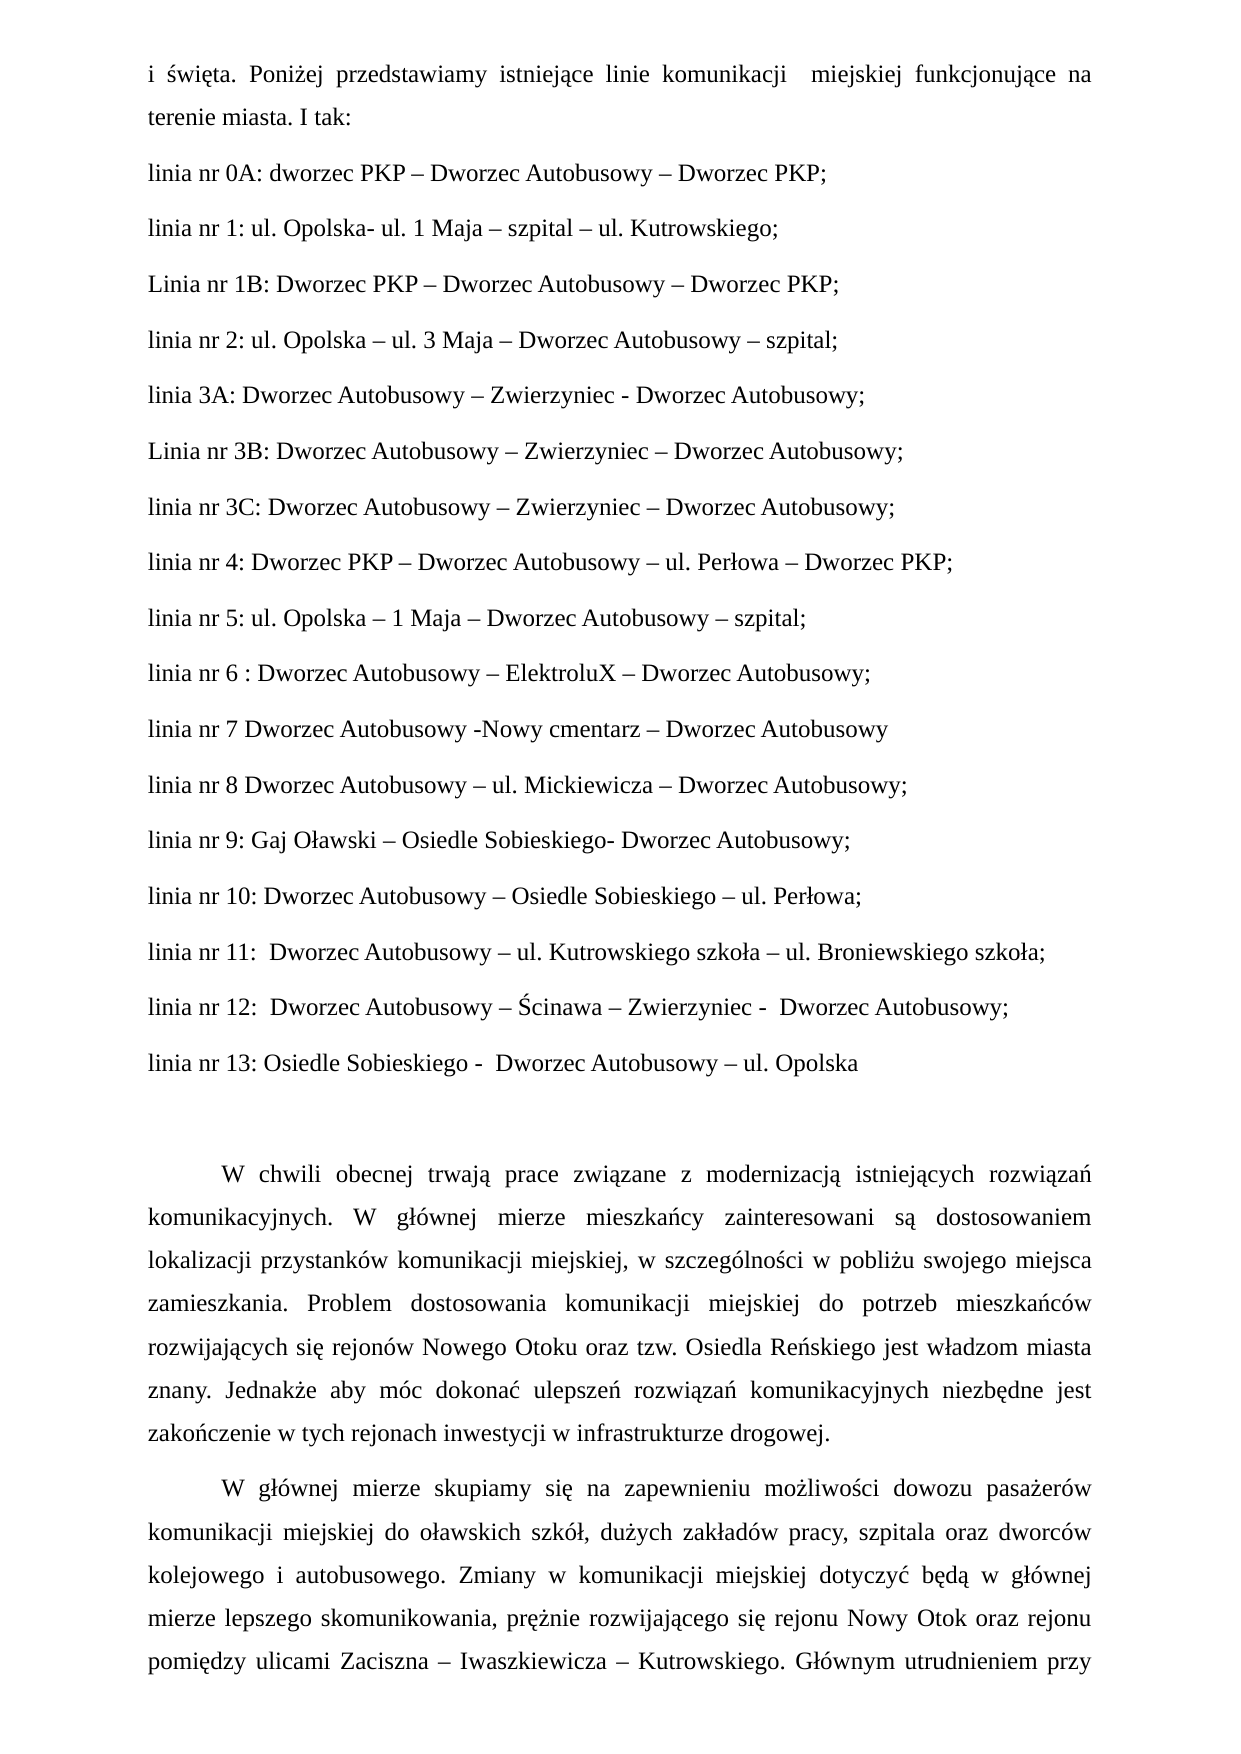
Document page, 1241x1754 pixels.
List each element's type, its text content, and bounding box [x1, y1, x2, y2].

text i święta. Poniżej przedstawiamy istniejące linie komunikacji miejskiej funkcjonujące na terenie miasta. I tak: [148, 59, 1092, 131]
text W głównej mierze skupiamy się na zapewnieniu możliwości dowozu pasażerów komunikacji miejskiej do oławskich szkół, dużych zakładów pracy, szpitala oraz dworców kolejowego i autobusowego. Zmiany w komunikacji miejskiej dotyczyć będą w głównej mierze lepszego skomunikowania, prężnie rozwijającego się rejonu Nowy Otok oraz rejonu pomiędzy ulicami Zaciszna – Iwaszkiewicza – Kutrowskiego. Głównym utrudnieniem przy [148, 1473, 1092, 1675]
text linia nr 13: Osiedle Sobieskiego - Dworzec Autobusowy – ul. Opolska [148, 1048, 1092, 1077]
text linia nr 5: ul. Opolska – 1 Maja – Dworzec Autobusowy – szpital; [148, 603, 1092, 632]
text linia 3A: Dworzec Autobusowy – Zwierzyniec - Dworzec Autobusowy; [148, 380, 1092, 409]
text W chwili obecnej trwają prace związane z modernizacją istniejących rozwiązań komunikacyjnych. W głównej mierze mieszkańcy zainteresowani są dostosowaniem lokalizacji przystanków komunikacji miejskiej, w szczególności w pobliżu swojego miejsca zamieszkania. Problem dostosowania komunikacji miejskiej do potrzeb mieszkańców rozwijających się rejonów Nowego Otoku oraz tzw. Osiedla Reńskiego jest władzom miasta znany. Jednakże aby móc dokonać ulepszeń rozwiązań komunikacyjnych niezbędne jest zakończenie w tych rejonach inwestycji w infrastrukturze drogowej. [148, 1159, 1092, 1447]
text linia nr 0A: dworzec PKP – Dworzec Autobusowy – Dworzec PKP; [148, 158, 1092, 187]
text linia nr 11: Dworzec Autobusowy – ul. Kutrowskiego szkoła – ul. Broniewskiego szkoła; [148, 937, 1092, 965]
text linia nr 12: Dworzec Autobusowy – Ścinawa – Zwierzyniec - Dworzec Autobusowy; [148, 992, 1092, 1021]
text linia nr 3C: Dworzec Autobusowy – Zwierzyniec – Dworzec Autobusowy; [148, 492, 1092, 520]
text Linia nr 3B: Dworzec Autobusowy – Zwierzyniec – Dworzec Autobusowy; [148, 436, 1092, 465]
text linia nr 10: Dworzec Autobusowy – Osiedle Sobieskiego – ul. Perłowa; [148, 881, 1092, 910]
text linia nr 8 Dworzec Autobusowy – ul. Mickiewicza – Dworzec Autobusowy; [148, 770, 1092, 798]
text linia nr 7 Dworzec Autobusowy -Nowy cmentarz – Dworzec Autobusowy [148, 714, 1092, 743]
text linia nr 1: ul. Opolska- ul. 1 Maja – szpital – ul. Kutrowskiego; [148, 213, 1092, 242]
text linia nr 4: Dworzec PKP – Dworzec Autobusowy – ul. Perłowa – Dworzec PKP; [148, 547, 1092, 576]
text linia nr 2: ul. Opolska – ul. 3 Maja – Dworzec Autobusowy – szpital; [148, 325, 1092, 353]
text Linia nr 1B: Dworzec PKP – Dworzec Autobusowy – Dworzec PKP; [148, 269, 1092, 298]
text linia nr 9: Gaj Oławski – Osiedle Sobieskiego- Dworzec Autobusowy; [148, 825, 1092, 854]
text linia nr 6 : Dworzec Autobusowy – ElektroluX – Dworzec Autobusowy; [148, 658, 1092, 687]
